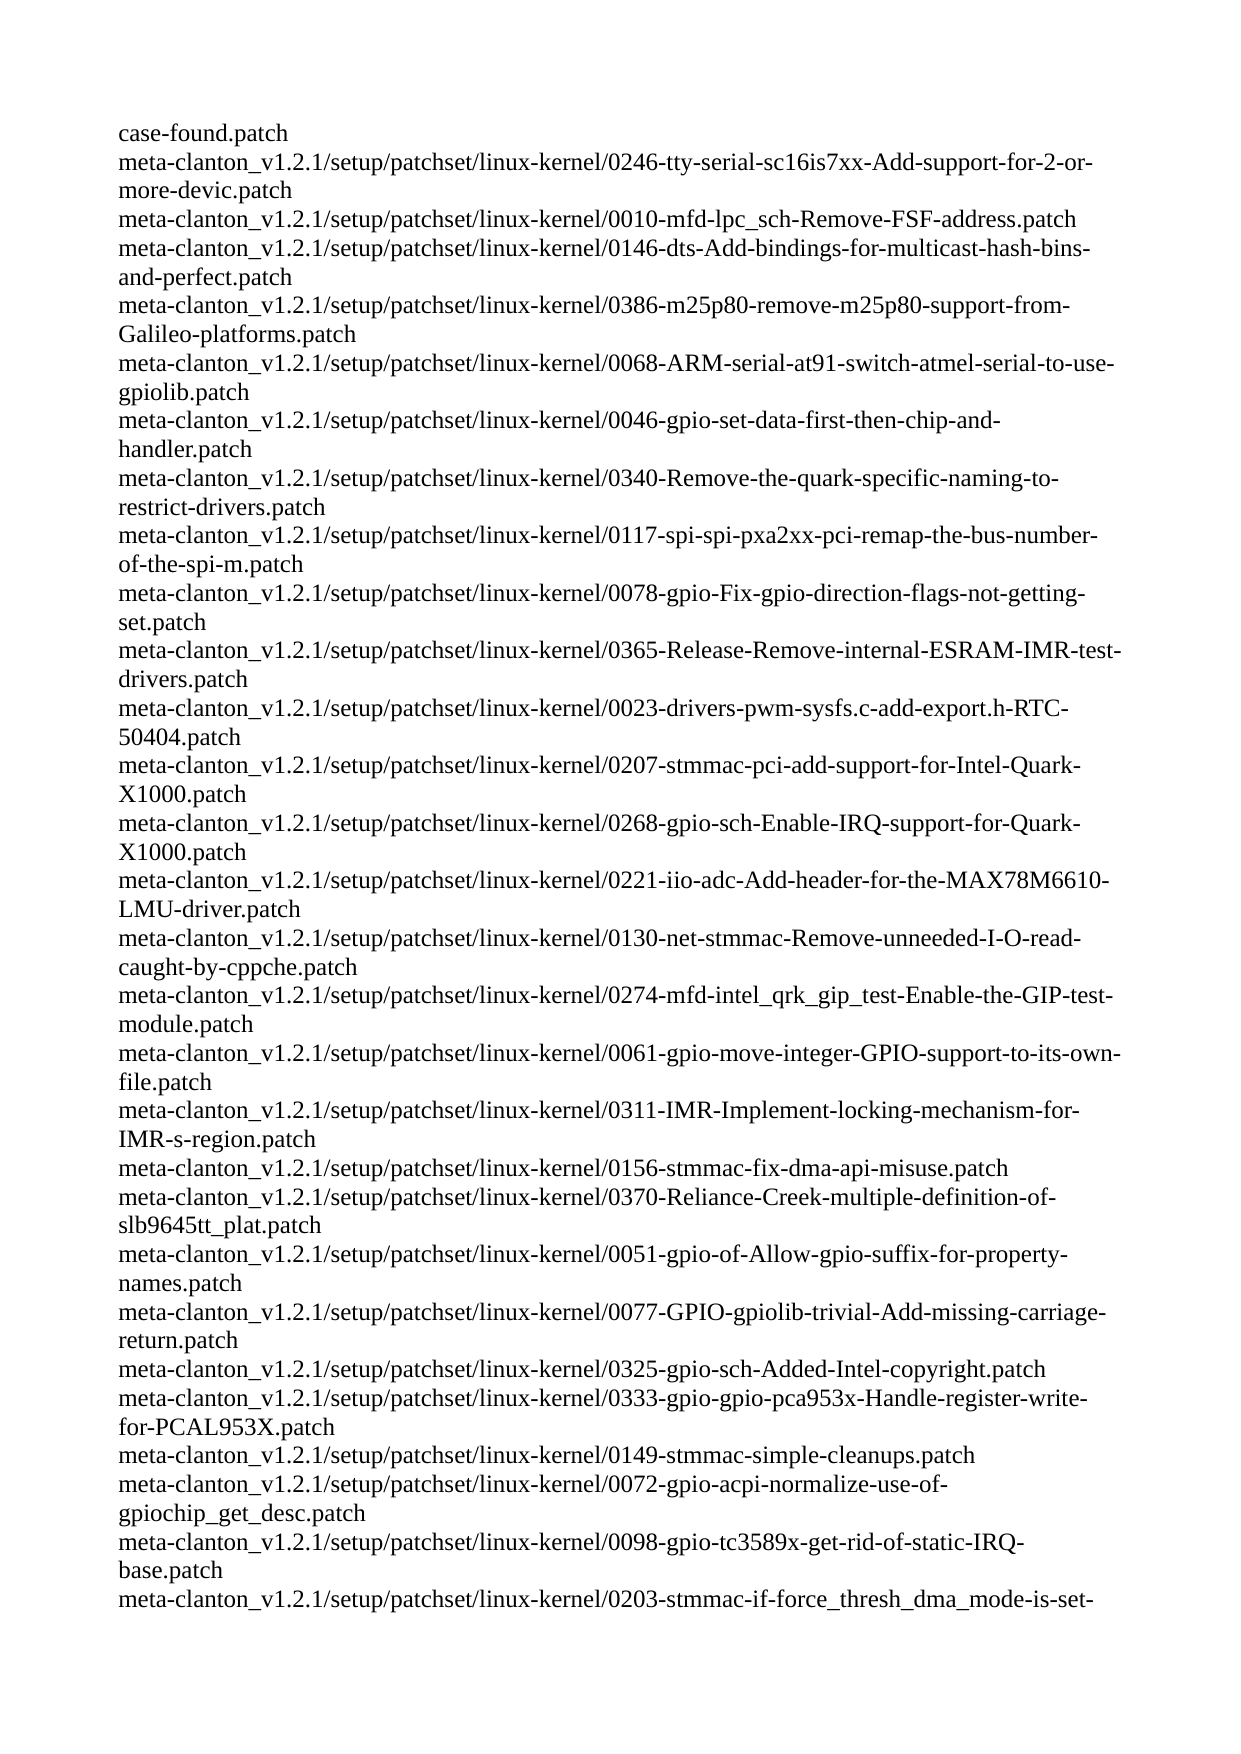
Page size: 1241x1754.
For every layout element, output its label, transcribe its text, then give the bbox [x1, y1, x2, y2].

text meta-clanton_v1.2.1/setup/patchset/linux-kernel/0117-spi-spi-pxa2xx-pci-remap-the-bus-number-of-the-spi-m.patch [118, 521, 1122, 578]
text meta-clanton_v1.2.1/setup/patchset/linux-kernel/0370-Reliance-Creek-multiple-definition-of-slb9645tt_plat.patch [118, 1182, 1122, 1239]
text meta-clanton_v1.2.1/setup/patchset/linux-kernel/0068-ARM-serial-at91-switch-atmel-serial-to-use-gpiolib.patch [118, 348, 1122, 406]
text meta-clanton_v1.2.1/setup/patchset/linux-kernel/0149-stmmac-simple-cleanups.patch [118, 1441, 1122, 1469]
text meta-clanton_v1.2.1/setup/patchset/linux-kernel/0365-Release-Remove-internal-ESRAM-IMR-test-drivers.patch [118, 636, 1122, 693]
text meta-clanton_v1.2.1/setup/patchset/linux-kernel/0246-tty-serial-sc16is7xx-Add-support-for-2-or-more-devic.patch [118, 147, 1122, 204]
text meta-clanton_v1.2.1/setup/patchset/linux-kernel/0072-gpio-acpi-normalize-use-of-gpiochip_get_desc.patch [118, 1469, 1122, 1527]
text meta-clanton_v1.2.1/setup/patchset/linux-kernel/0386-m25p80-remove-m25p80-support-from-Galileo-platforms.patch [118, 291, 1122, 348]
text meta-clanton_v1.2.1/setup/patchset/linux-kernel/0340-Remove-the-quark-specific-naming-to-restrict-drivers.patch [118, 463, 1122, 521]
text meta-clanton_v1.2.1/setup/patchset/linux-kernel/0268-gpio-sch-Enable-IRQ-support-for-Quark-X1000.patch [118, 808, 1122, 866]
text meta-clanton_v1.2.1/setup/patchset/linux-kernel/0010-mfd-lpc_sch-Remove-FSF-address.patch [118, 204, 1122, 233]
text meta-clanton_v1.2.1/setup/patchset/linux-kernel/0156-stmmac-fix-dma-api-misuse.patch [118, 1153, 1122, 1182]
text meta-clanton_v1.2.1/setup/patchset/linux-kernel/0203-stmmac-if-force_thresh_dma_mode-is-set- [118, 1584, 1122, 1613]
text meta-clanton_v1.2.1/setup/patchset/linux-kernel/0078-gpio-Fix-gpio-direction-flags-not-getting-set.patch [118, 578, 1122, 636]
text meta-clanton_v1.2.1/setup/patchset/linux-kernel/0311-IMR-Implement-locking-mechanism-for-IMR-s-region.patch [118, 1096, 1122, 1153]
text meta-clanton_v1.2.1/setup/patchset/linux-kernel/0274-mfd-intel_qrk_gip_test-Enable-the-GIP-test-module.patch [118, 981, 1122, 1038]
text meta-clanton_v1.2.1/setup/patchset/linux-kernel/0098-gpio-tc3589x-get-rid-of-static-IRQ-base.patch [118, 1527, 1122, 1584]
text meta-clanton_v1.2.1/setup/patchset/linux-kernel/0061-gpio-move-integer-GPIO-support-to-its-own-file.patch [118, 1038, 1122, 1096]
text meta-clanton_v1.2.1/setup/patchset/linux-kernel/0130-net-stmmac-Remove-unneeded-I-O-read-caught-by-cppche.patch [118, 923, 1122, 981]
text meta-clanton_v1.2.1/setup/patchset/linux-kernel/0333-gpio-gpio-pca953x-Handle-register-write-for-PCAL953X.patch [118, 1383, 1122, 1441]
text meta-clanton_v1.2.1/setup/patchset/linux-kernel/0221-iio-adc-Add-header-for-the-MAX78M6610-LMU-driver.patch [118, 866, 1122, 923]
text meta-clanton_v1.2.1/setup/patchset/linux-kernel/0325-gpio-sch-Added-Intel-copyright.patch [118, 1354, 1122, 1383]
text meta-clanton_v1.2.1/setup/patchset/linux-kernel/0077-GPIO-gpiolib-trivial-Add-missing-carriage-return.patch [118, 1297, 1122, 1354]
text meta-clanton_v1.2.1/setup/patchset/linux-kernel/0146-dts-Add-bindings-for-multicast-hash-bins-and-perfect.patch [118, 233, 1122, 291]
text meta-clanton_v1.2.1/setup/patchset/linux-kernel/0051-gpio-of-Allow-gpio-suffix-for-property-names.patch [118, 1239, 1122, 1297]
text meta-clanton_v1.2.1/setup/patchset/linux-kernel/0046-gpio-set-data-first-then-chip-and-handler.patch [118, 406, 1122, 463]
text meta-clanton_v1.2.1/setup/patchset/linux-kernel/0023-drivers-pwm-sysfs.c-add-export.h-RTC-50404.patch [118, 693, 1122, 751]
text case-found.patch [118, 118, 1122, 147]
text meta-clanton_v1.2.1/setup/patchset/linux-kernel/0207-stmmac-pci-add-support-for-Intel-Quark-X1000.patch [118, 751, 1122, 808]
